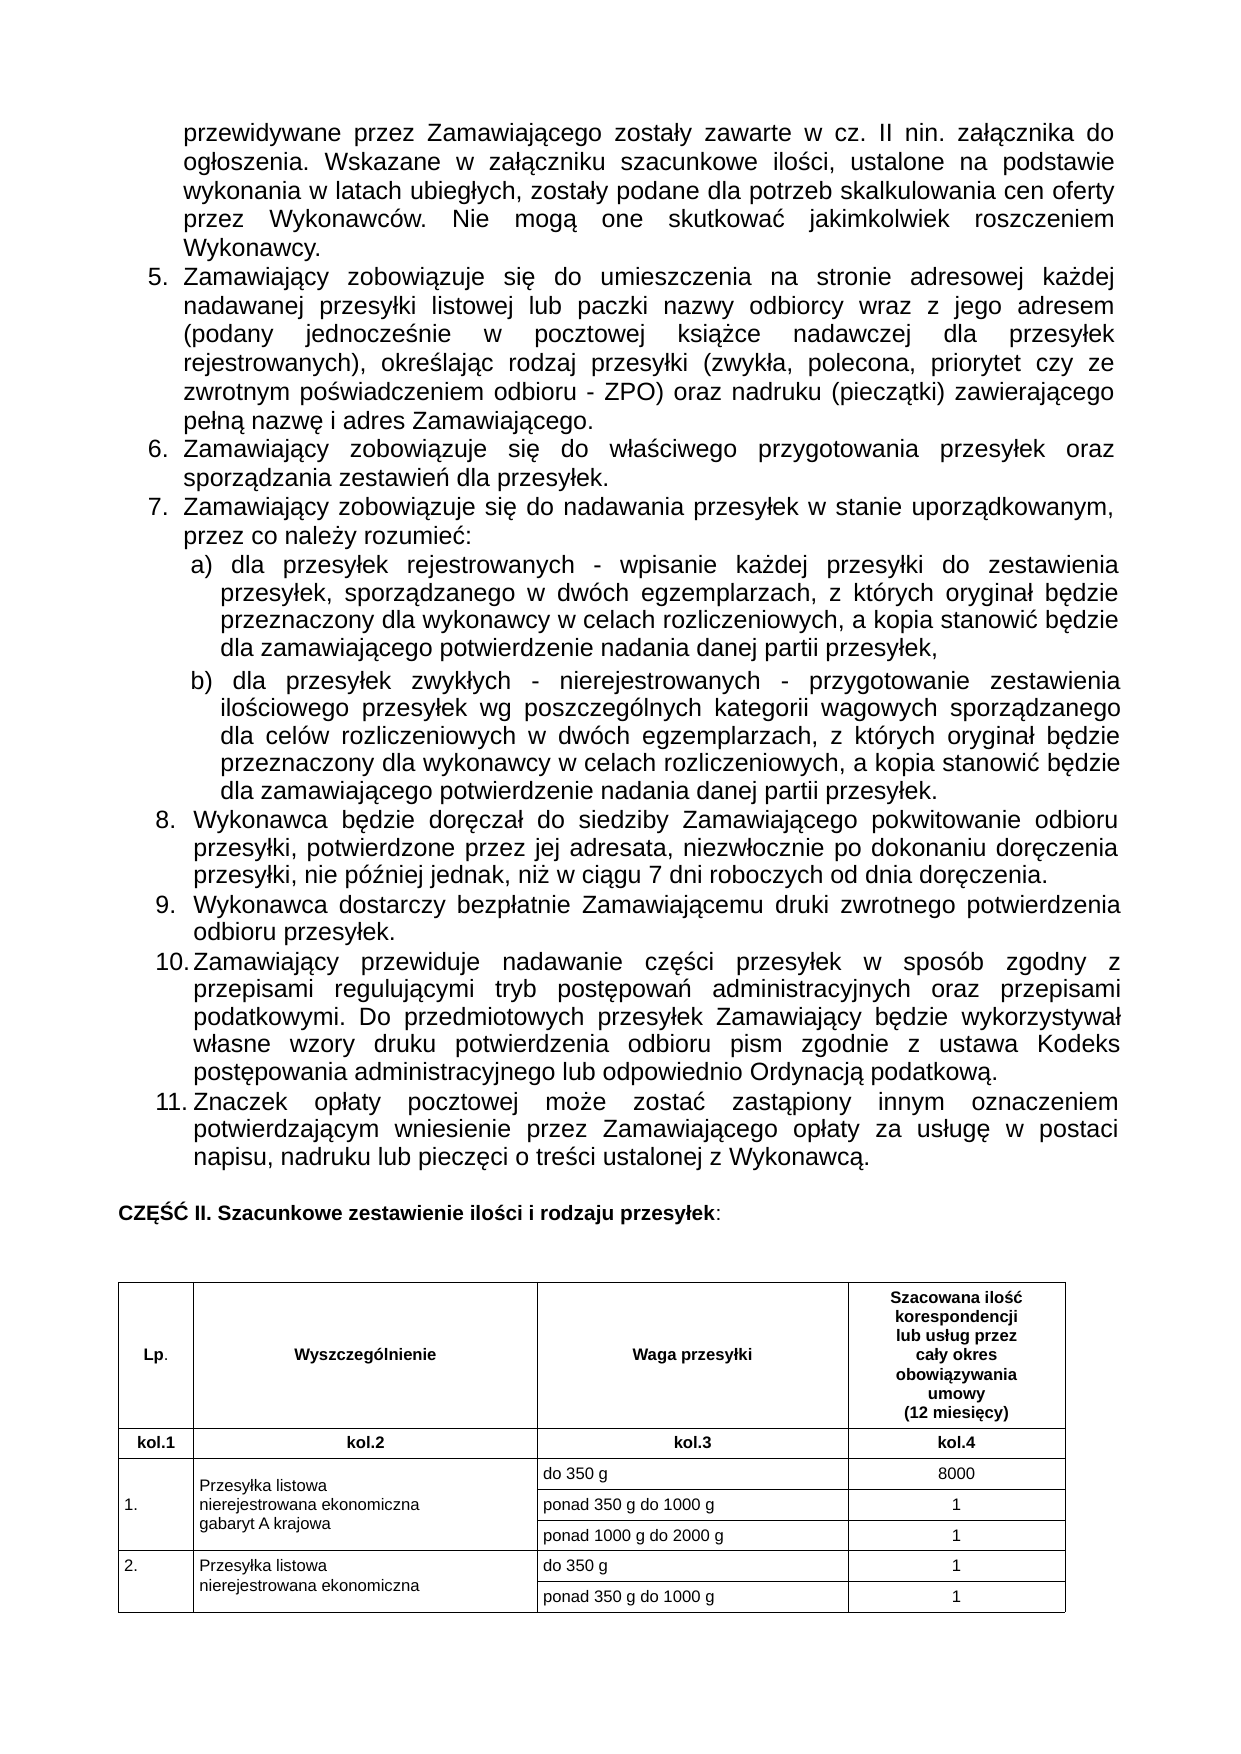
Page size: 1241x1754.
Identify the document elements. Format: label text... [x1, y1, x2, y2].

list Wykonawca będzie doręczał do siedziby Zamawiającego pokwitowanie odbioru przesyłki, potwierdzone przez jej adresata, niezwłocznie po dokonaniu doręczenia przesyłki, nie później jednak, niż w ciągu 7 dni roboczych od dnia doręczenia. [155, 805, 1120, 889]
list Wykonawca dostarczy bezpłatnie Zamawiającemu druki zwrotnego potwierdzenia odbioru przesyłek. [155, 890, 1122, 946]
table_cell Przesyłka listowa nierejestrowana ekonomiczna [194, 1551, 537, 1612]
table_cell 1 [849, 1521, 1065, 1550]
table_cell ponad 350 g do 1000 g [538, 1582, 848, 1612]
table_cell do 350 g [538, 1459, 848, 1489]
list Zamawiający przewiduje nadawanie części przesyłek w sposób zgodny z przepisami regulującymi tryb postępowań administracyjnych oraz przepisami podatkowymi. Do przedmiotowych przesyłek Zamawiający będzie wykorzystywał własne wzory druku potwierdzenia odbioru pism zgodnie z ustawa Kodeks postępowania administracyjnego lub odpowiednio Ordynacją podatkową. [155, 947, 1122, 1086]
table_cell 1 [849, 1551, 1065, 1581]
table_cell kol.4 [849, 1429, 1065, 1458]
text b) dla przesyłek zwykłych - nierejestrowanych - przygotowanie zestawienia ilościowego przesyłek wg poszczególnych kategorii wagowych sporządzanego dla celów rozliczeniowych w dwóch egzemplarzach, z których oryginał będzie przeznaczony dla wykonawcy w celach rozliczeniowych, a kopia stanowić będzie dla zamawiającego potwierdzenie nadania danej partii przesyłek. [190, 666, 1122, 804]
table_cell Przesyłka listowa nierejestrowana ekonomiczna gabaryt A krajowa [194, 1459, 537, 1550]
table_header Waga przesyłki [538, 1283, 848, 1427]
list przewidywane przez Zamawiającego zostały zawarte w cz. II nin. załącznika do ogłoszenia. Wskazane w załączniku szacunkowe ilości, ustalone na podstawie wykonania w latach ubiegłych, zostały podane dla potrzeb skalkulowania cen oferty przez Wykonawców. Nie mogą one skutkować jakimkolwiek roszczeniem Wykonawcy. [148, 118, 1116, 262]
list Znaczek opłaty pocztowej może zostać zastąpiony innym oznaczeniem potwierdzającym wniesienie przez Zamawiającego opłaty za usługę w postaci napisu, nadruku lub pieczęci o treści ustalonej z Wykonawcą. [155, 1087, 1120, 1170]
table_cell 8000 [849, 1459, 1065, 1489]
text CZĘŚĆ II. Szacunkowe zestawienie ilości i rodzaju przesyłek: [118, 1200, 1122, 1224]
list Zamawiający zobowiązuje się do nadawania przesyłek w stanie uporządkowanym, przez co należy rozumieć: [148, 492, 1116, 549]
text a) dla przesyłek rejestrowanych - wpisanie każdej przesyłki do zestawienia przesyłek, sporządzanego w dwóch egzemplarzach, z których oryginał będzie przeznaczony dla wykonawcy w celach rozliczeniowych, a kopia stanowić będzie dla zamawiającego potwierdzenie nadania danej partii przesyłek, [190, 551, 1120, 661]
table_header Wyszczególnienie [194, 1283, 537, 1427]
table_cell 1 [849, 1582, 1065, 1612]
table_cell 2. [119, 1551, 193, 1612]
table_cell 1 [849, 1490, 1065, 1520]
table_cell kol.1 [119, 1429, 193, 1458]
table_cell ponad 1000 g do 2000 g [538, 1521, 848, 1550]
table_cell kol.3 [538, 1429, 848, 1458]
table_header Lp. [119, 1283, 193, 1427]
table_cell ponad 350 g do 1000 g [538, 1490, 848, 1520]
list Zamawiający zobowiązuje się do właściwego przygotowania przesyłek oraz sporządzania zestawień dla przesyłek. [148, 434, 1116, 492]
list Zamawiający zobowiązuje się do umieszczenia na stronie adresowej każdej nadawanej przesyłki listowej lub paczki nazwy odbiorcy wraz z jego adresem (podany jednocześnie w pocztowej książce nadawczej dla przesyłek rejestrowanych), określając rodzaj przesyłki (zwykła, polecona, priorytet czy ze zwrotnym poświadczeniem odbioru - ZPO) oraz nadruku (pieczątki) zawierającego pełną nazwę i adres Zamawiającego. [148, 262, 1116, 434]
table_cell kol.2 [194, 1429, 537, 1458]
table_cell 1. [119, 1459, 193, 1550]
table_header Szacowana ilość korespondencji lub usług przez cały okres obowiązywania umowy (12 miesięcy) [849, 1283, 1065, 1427]
table_cell do 350 g [538, 1551, 848, 1581]
